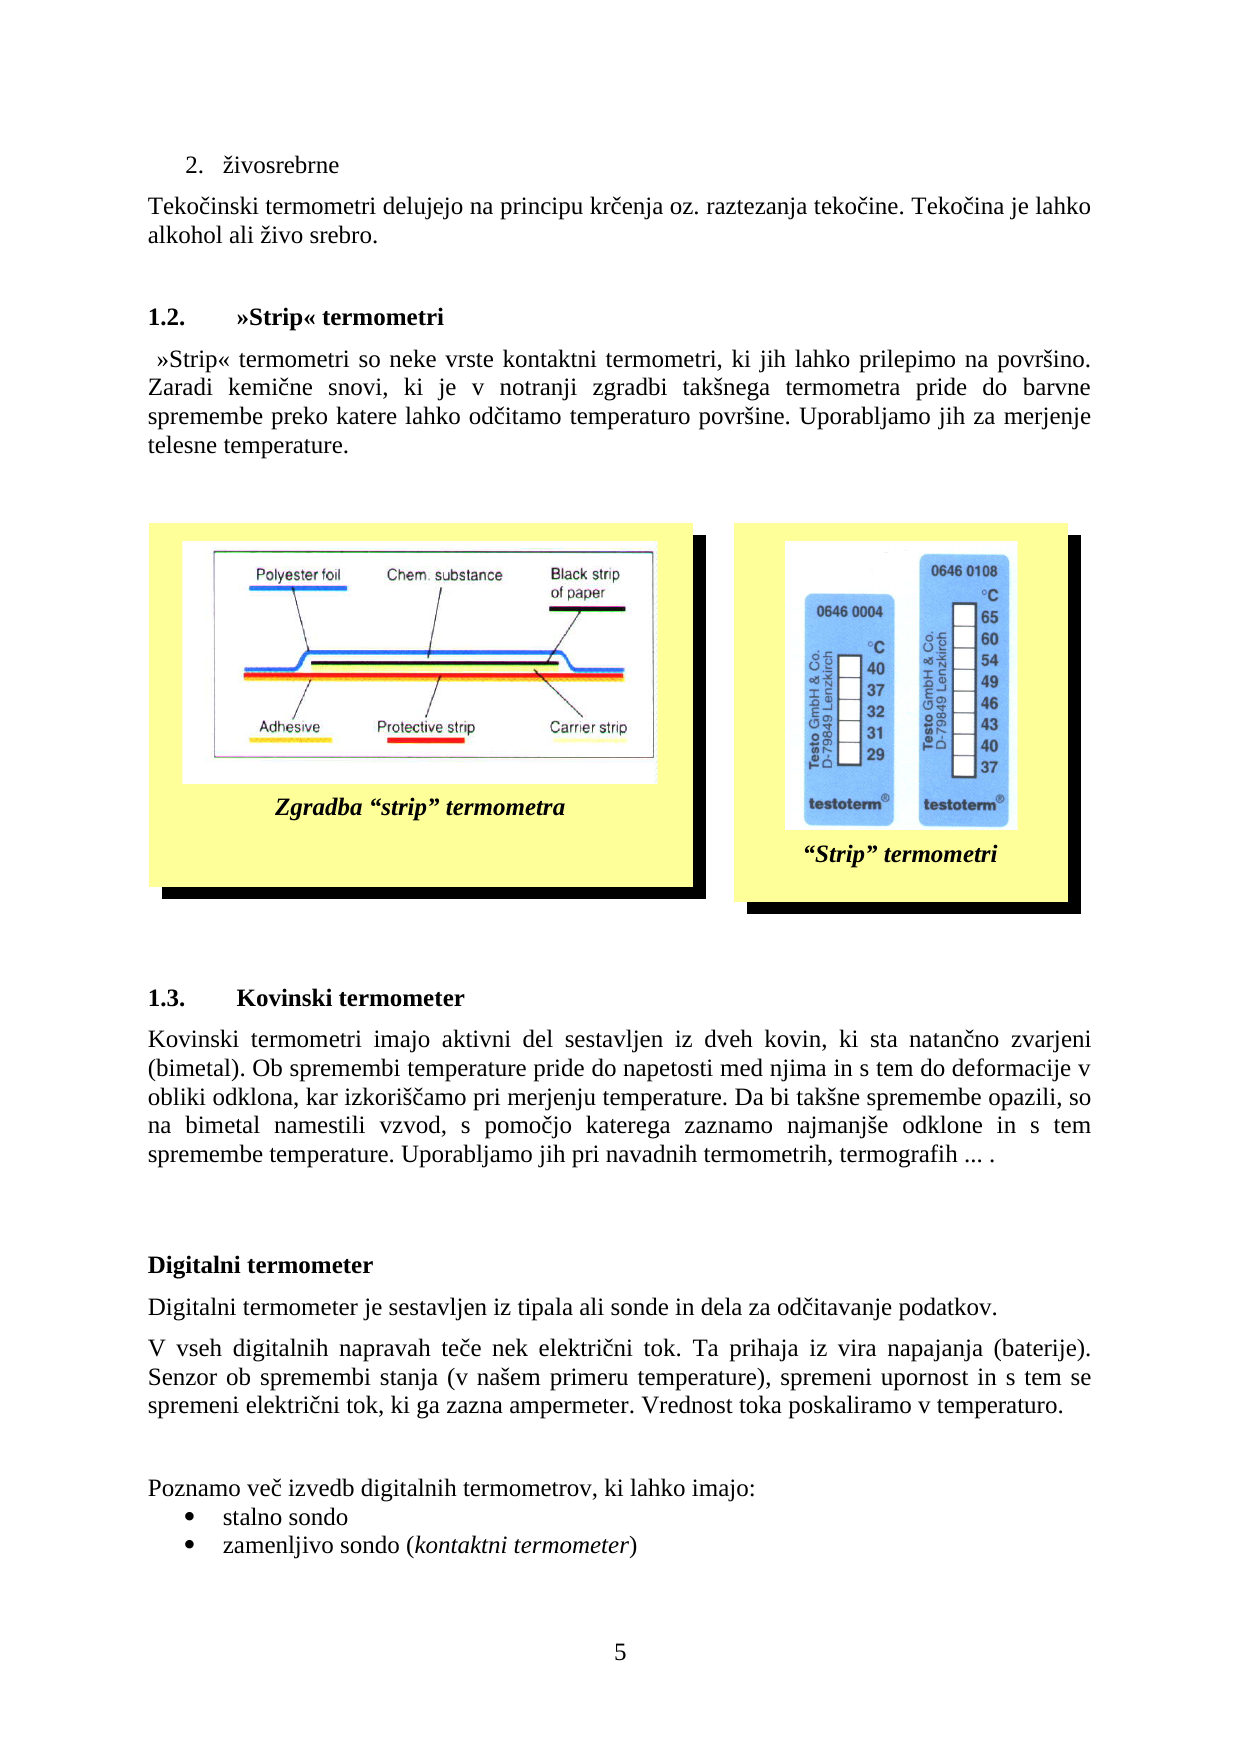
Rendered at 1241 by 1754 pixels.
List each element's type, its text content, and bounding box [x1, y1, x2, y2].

text Poznamo več izvedb digitalnih termometrov, ki lahko imajo: [148, 1473, 1092, 1502]
picture [182, 541, 658, 784]
text Digitalni termometer je sestavljen iz tipala ali sonde in dela za odčitavanje podatkov. [148, 1292, 1092, 1320]
picture [785, 541, 1018, 830]
list zamenljivo sondo (kontaktni termometer) [185, 1530, 1092, 1559]
subtitle Kovinski termometer [148, 983, 1092, 1012]
text V vseh digitalnih napravah teče nek električni tok. Ta prihaja iz vira napajanja (baterije). Senzor ob spremembi stanja (v našem primeru temperature), spremeni upornost in s tem se spremeni električni tok, ki ga zazna ampermeter. Vrednost toka poskaliramo v temperaturo. [148, 1333, 1092, 1419]
text Zgradba “strip” termometra [166, 792, 677, 821]
list stalno sondo [185, 1502, 1092, 1530]
text Tekočinski termometri delujejo na principu krčenja oz. raztezanja tekočine. Tekočina je lahko alkohol ali živo srebro. [148, 191, 1092, 249]
list živosrebrne [185, 150, 1092, 179]
text »Strip« termometri so neke vrste kontaktni termometri, ki jih lahko prilepimo na površino. Zaradi kemične snovi, ki je v notranji zgradbi takšnega termometra pride do barvne spremembe preko katere lahko odčitamo temperaturo površine. Uporabljamo jih za merjenje telesne temperature. [148, 344, 1092, 459]
text Digitalni termometer [148, 1250, 1092, 1279]
subtitle »Strip« termometri [148, 302, 1092, 331]
text “Strip” termometri [751, 839, 1052, 868]
text Kovinski termometri imajo aktivni del sestavljen iz dveh kovin, ki sta natančno zvarjeni (bimetal). Ob spremembi temperature pride do napetosti med njima in s tem do deformacije v obliki odklona, kar izkoriščamo pri merjenju temperature. Da bi takšne spremembe opazili, so na bimetal namestili vzvod, s pomočjo katerega zaznamo najmanjše odklone in s tem spremembe temperature. Uporabljamo jih pri navadnih termometrih, termografih ... . [148, 1024, 1092, 1168]
